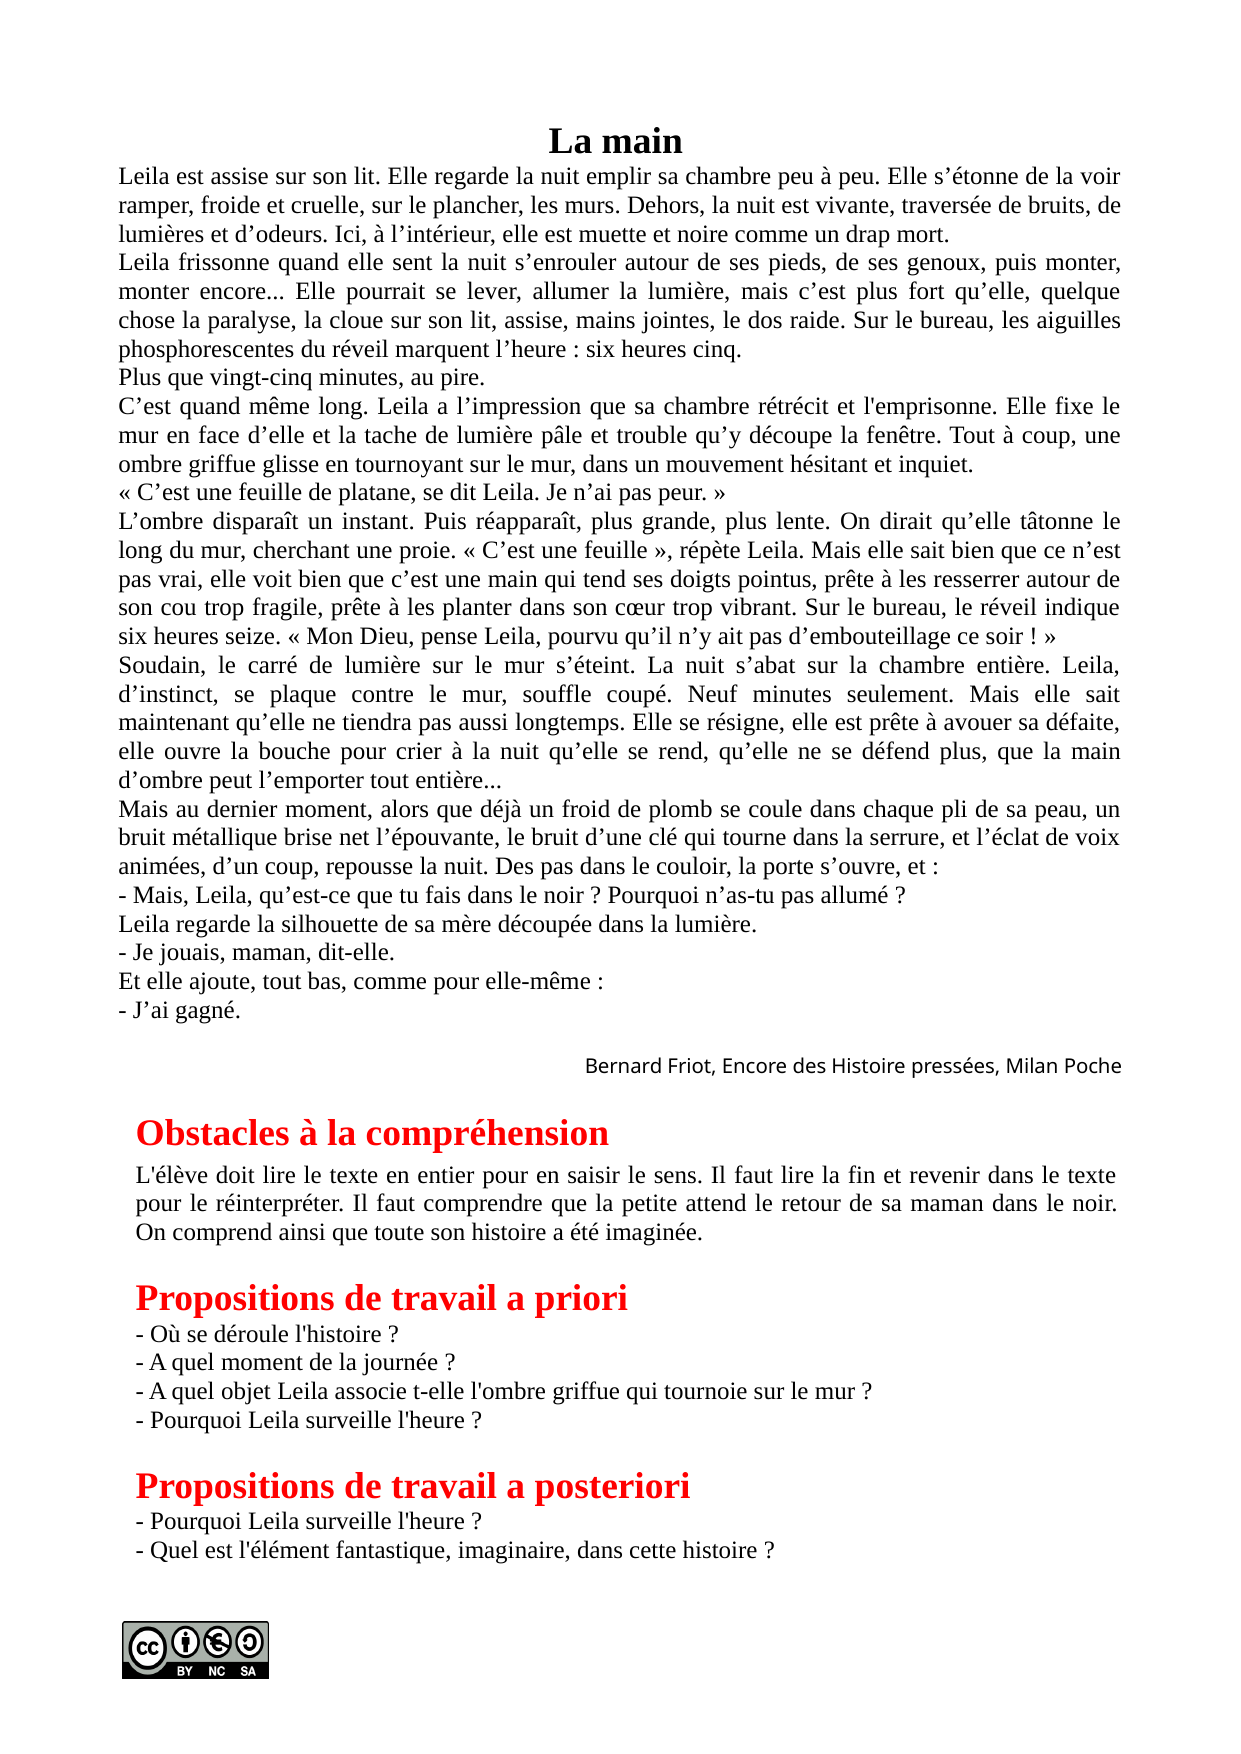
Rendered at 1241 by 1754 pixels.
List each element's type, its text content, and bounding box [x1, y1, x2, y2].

text Bernard Friot, Encore des Histoire pressées, Milan Poche [118, 1051, 1122, 1079]
text - Mais, Leila, qu’est-ce que tu fais dans le noir ? Pourquoi n’as-tu pas allumé ? [118, 880, 1122, 909]
text La main [118, 118, 1122, 161]
text « C’est une feuille de platane, se dit Leila. Je n’ai pas peur. » [118, 477, 1122, 506]
text Plus que vingt-cinq minutes, au pire. [118, 362, 1122, 391]
text - J’ai gagné. [118, 995, 1122, 1024]
text Leila regarde la silhouette de sa mère découpée dans la lumière. [118, 909, 1122, 937]
text - Je jouais, maman, dit-elle. [118, 937, 1122, 966]
text C’est quand même long. Leila a l’impression que sa chambre rétrécit et l'emprisonne. Elle fixe le mur en face d’elle et la tache de lumière pâle et trouble qu’y découpe la fenêtre. Tout à coup, une ombre griffue glisse en tournoyant sur le mur, dans un mouvement hésitant et inquiet. [118, 391, 1122, 477]
text Soudain, le carré de lumière sur le mur s’éteint. La nuit s’abat sur la chambre entière. Leila, d’instinct, se plaque contre le mur, souffle coupé. Neuf minutes seulement. Mais elle sait maintenant qu’elle ne tiendra pas aussi longtemps. Elle se résigne, elle est prête à avouer sa défaite, elle ouvre la bouche pour crier à la nuit qu’elle se rend, qu’elle ne se défend plus, que la main d’ombre peut l’emporter tout entière... [118, 650, 1122, 794]
text L’ombre disparaît un instant. Puis réapparaît, plus grande, plus lente. On dirait qu’elle tâtonne le long du mur, cherchant une proie. « C’est une feuille », répète Leila. Mais elle sait bien que ce n’est pas vrai, elle voit bien que c’est une main qui tend ses doigts pointus, prête à les resserrer autour de son cou trop fragile, prête à les planter dans son cœur trop vibrant. Sur le bureau, le réveil indique six heures seize. « Mon Dieu, pense Leila, pourvu qu’il n’y ait pas d’embouteillage ce soir ! » [118, 506, 1122, 650]
table_header Obstacles à la compréhension [133, 1108, 1121, 1157]
table_cell L'élève doit lire le texte en entier pour en saisir le sens. Il faut lire la fin et revenir dans le texte pour le réinterpréter. Il faut comprendre que la petite attend le retour de sa maman dans le noir. On comprend ainsi que toute son histoire a été imaginée. Propositions de travail a priori - Où se déroule l'histoire ? - A quel moment de la journée ? - A quel objet Leila associe t-elle l'ombre griffue qui tournoie sur le mur ? - Pourquoi Leila surveille l'heure ? Propositions de travail a posteriori - Pourquoi Leila surveille l'heure ? - Quel est l'élément fantastique, imaginaire, dans cette histoire ? [133, 1157, 1121, 1567]
text Leila est assise sur son lit. Elle regarde la nuit emplir sa chambre peu à peu. Elle s’étonne de la voir ramper, froide et cruelle, sur le plancher, les murs. Dehors, la nuit est vivante, traversée de bruits, de lumières et d’odeurs. Ici, à l’intérieur, elle est muette et noire comme un drap mort. [118, 161, 1122, 247]
picture [122, 1621, 269, 1679]
text Leila frissonne quand elle sent la nuit s’enrouler autour de ses pieds, de ses genoux, puis monter, monter encore... Elle pourrait se lever, allumer la lumière, mais c’est plus fort qu’elle, quelque chose la paralyse, la cloue sur son lit, assise, mains jointes, le dos raide. Sur le bureau, les aiguilles phosphorescentes du réveil marquent l’heure : six heures cinq. [118, 247, 1122, 362]
text Et elle ajoute, tout bas, comme pour elle-même : [118, 966, 1122, 995]
text Mais au dernier moment, alors que déjà un froid de plomb se coule dans chaque pli de sa peau, un bruit métallique brise net l’épouvante, le bruit d’une clé qui tourne dans la serrure, et l’éclat de voix animées, d’un coup, repousse la nuit. Des pas dans le couloir, la porte s’ouvre, et : [118, 794, 1122, 880]
